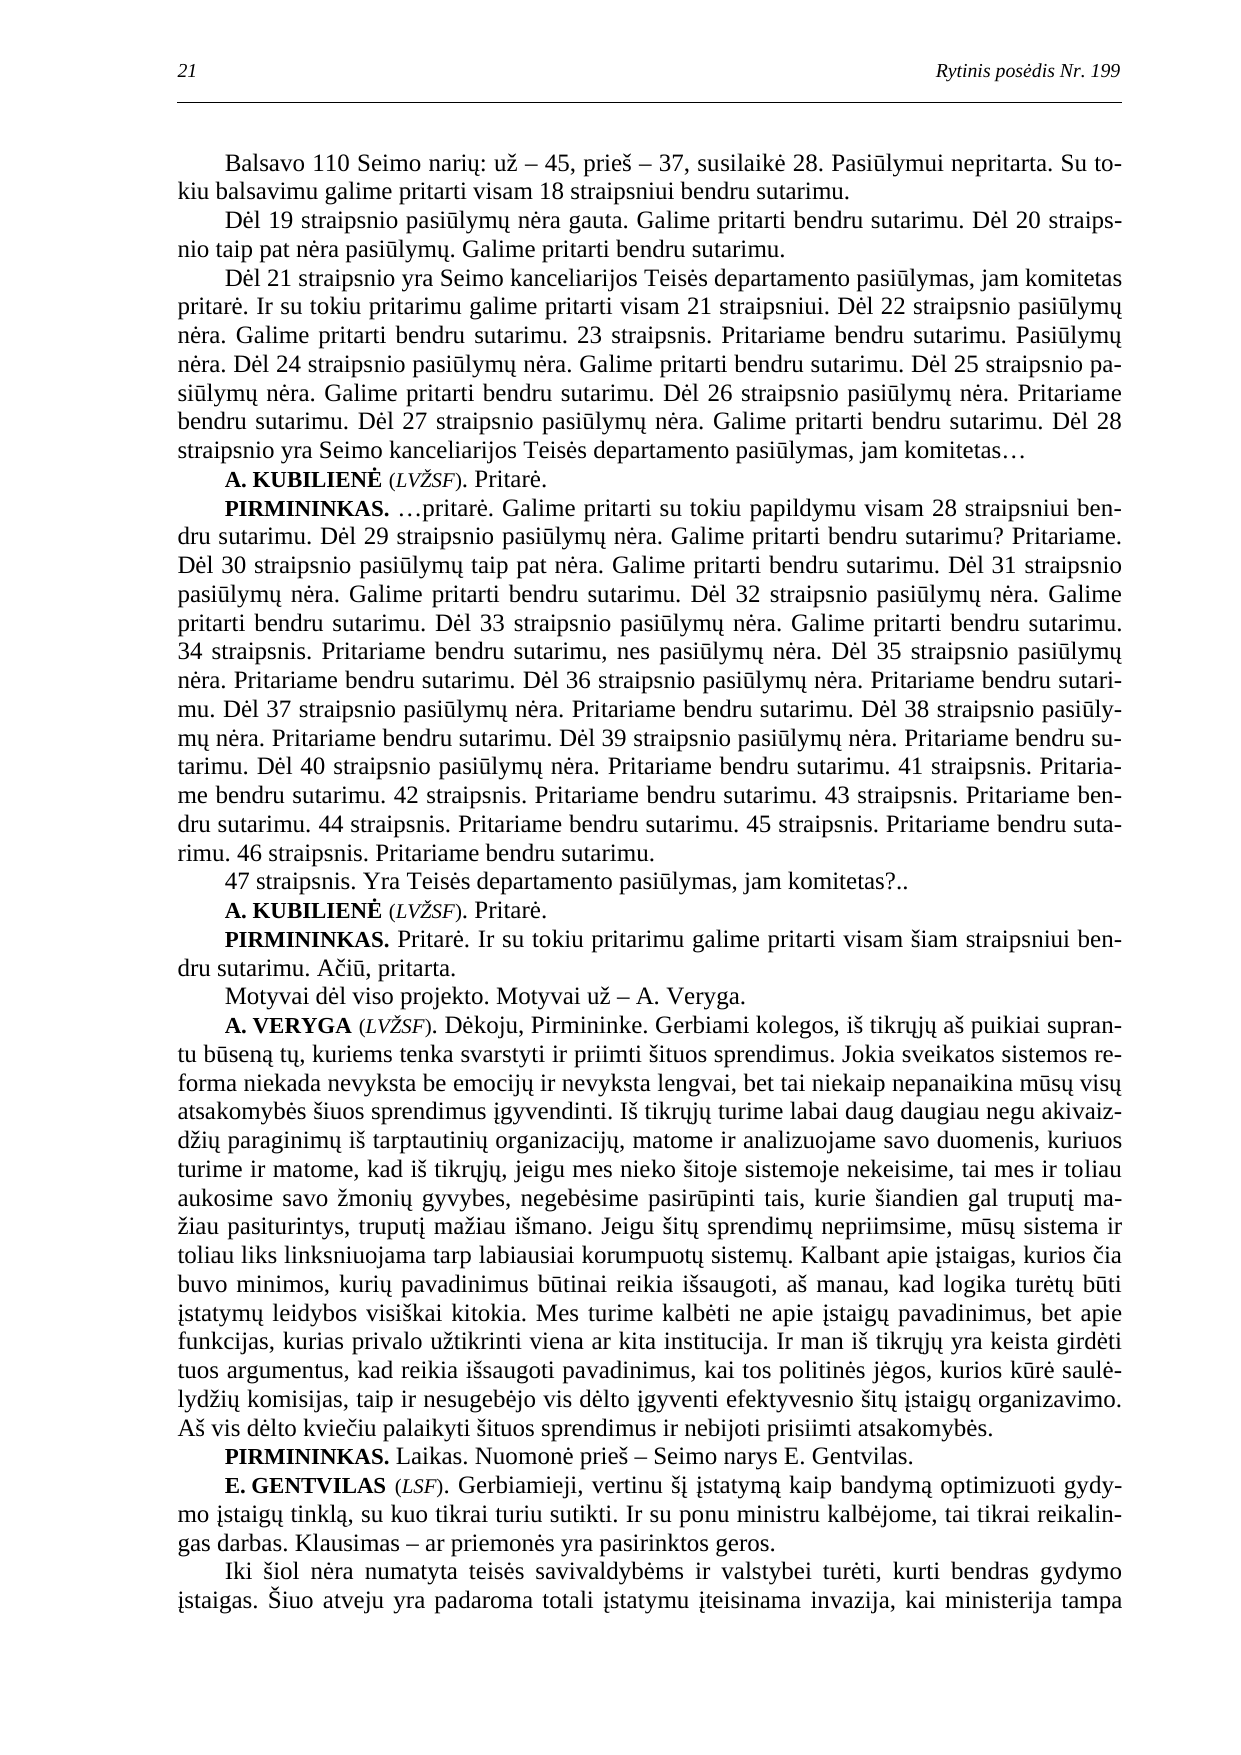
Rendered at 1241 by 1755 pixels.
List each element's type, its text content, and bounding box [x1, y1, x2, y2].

text PIRMININKAS. Lai­kas. Nuo­mo­nė prieš – Sei­mo na­rys E. Gent­vi­las. [177, 1441, 1122, 1470]
text A. KUBILIENĖ (LVŽSF). Pri­ta­rė. [177, 464, 1122, 493]
text PIRMININKAS. …pri­ta­rė. Ga­li­me pri­tar­ti su to­kiu pa­pil­dy­mu vi­sam 28 straips­niui ben­dru su­ta­ri­mu. Dėl 29 straips­nio pa­siū­ly­mų nė­ra. Ga­li­me pri­tar­ti ben­dru su­ta­ri­mu? Pri­ta­ria­me. Dėl 30 straips­nio pa­siū­ly­mų taip pat nė­ra. Ga­li­me pri­tar­ti ben­dru su­ta­ri­mu. Dėl 31 straips­nio pa­siū­ly­mų nė­ra. Ga­li­me pri­tar­ti ben­dru su­ta­ri­mu. Dėl 32 straips­nio pa­siū­ly­mų nė­ra. Ga­li­me pri­tar­ti ben­dru su­ta­ri­mu. Dėl 33 straips­nio pa­siū­ly­mų nė­ra. Ga­li­me pri­tar­ti ben­dru su­ta­ri­mu. 34 straips­nis. Pri­ta­ria­me ben­dru su­ta­ri­mu, nes pa­siū­ly­mų nė­ra. Dėl 35 straips­nio pa­siū­ly­mų nė­ra. Pri­ta­ria­me ben­dru su­ta­ri­mu. Dėl 36 straips­nio pa­siū­ly­mų nė­ra. Pri­ta­ria­me ben­dru su­ta­ri­mu. Dėl 37 straips­nio pa­siū­ly­mų nė­ra. Pri­ta­ria­me ben­dru su­ta­ri­mu. Dėl 38 straips­nio pa­siū­ly­mų nė­ra. Pri­ta­ria­me ben­dru su­ta­ri­mu. Dėl 39 straips­nio pa­siū­ly­mų nė­ra. Pri­ta­ria­me ben­dru su­ta­ri­mu. Dėl 40 straips­nio pa­siū­ly­mų nė­ra. Pri­ta­ria­me ben­dru su­ta­ri­mu. 41 straips­nis. Pri­ta­ria­me ben­dru su­ta­ri­mu. 42 straips­nis. Pri­ta­ria­me ben­dru su­ta­ri­mu. 43 straips­nis. Pri­ta­ria­me ben­dru su­ta­ri­mu. 44 straips­nis. Pri­ta­ria­me ben­dru su­ta­ri­mu. 45 straips­nis. Pri­ta­ria­me ben­dru su­ta­ri­mu. 46 straips­nis. Pri­ta­ria­me ben­dru su­ta­ri­mu. [177, 493, 1122, 866]
text Mo­ty­vai dėl vi­so pro­jek­to. Mo­ty­vai už – A. Ve­ry­ga. [177, 981, 1122, 1010]
text A. KUBILIENĖ (LVŽSF). Pri­ta­rė. [177, 895, 1122, 924]
text Bal­sa­vo 110 Sei­mo na­rių: už – 45, prieš – 37, su­si­lai­kė 28. Pa­siū­ly­mui ne­pri­tar­ta. Su to­kiu bal­sa­vi­mu ga­li­me pri­tar­ti vi­sam 18 straips­niui ben­dru su­ta­ri­mu. [177, 148, 1122, 205]
text Dėl 19 straips­nio pa­siū­ly­mų nė­ra gau­ta. Ga­li­me pri­tar­ti ben­dru su­ta­ri­mu. Dėl 20 straips­nio taip pat nė­ra pa­siū­ly­mų. Ga­li­me pri­tar­ti ben­dru su­ta­ri­mu. [177, 205, 1122, 263]
text E. GENTVILAS (LSF). Ger­bia­mie­ji, ver­ti­nu šį įsta­ty­mą kaip ban­dy­mą op­ti­mi­zuo­ti gy­dy­mo įstai­gų tin­klą, su kuo tik­rai tu­riu su­tik­ti. Ir su po­nu mi­nist­ru kal­bė­jo­me, tai tik­rai rei­ka­lin­gas dar­bas. Klau­si­mas – ar prie­mo­nės yra pa­si­rink­tos ge­ros. [177, 1470, 1122, 1556]
text PIRMININKAS. Pri­ta­rė. Ir su to­kiu pri­ta­ri­mu ga­li­me pri­tar­ti vi­sam šiam straips­niui ben­dru su­ta­ri­mu. Ačiū, pri­tar­ta. [177, 924, 1122, 981]
text Iki šiol nė­ra nu­ma­ty­ta tei­sės sa­vi­val­dy­bėms ir vals­ty­bei tu­rė­ti, kur­ti ben­dras gy­dy­mo įstai­gas. Šiuo at­ve­ju yra pa­da­ro­ma to­ta­li įsta­ty­mu įtei­si­na­ma in­va­zi­ja, kai mi­nis­te­ri­ja tam­pa [177, 1556, 1122, 1614]
text 47 straips­nis. Yra Tei­sės de­par­ta­men­to pa­siū­ly­mas, jam ko­mi­te­tas?.. [177, 866, 1122, 895]
text A. VERYGA (LVŽSF). Dė­ko­ju, Pir­mi­nin­ke. Ger­bia­mi ko­le­gos, iš tik­rų­jų aš pui­kiai su­pran­tu bū­se­ną tų, ku­riems ten­ka svars­ty­ti ir pri­im­ti ši­tuos spren­di­mus. Jo­kia svei­ka­tos sis­te­mos re­for­ma nie­ka­da ne­vyks­ta be emo­ci­jų ir ne­vyks­ta leng­vai, bet tai nie­kaip ne­pa­nai­ki­na mū­sų vi­sų at­sa­ko­my­bės šiuos spren­di­mus įgy­ven­din­ti. Iš tik­rų­jų tu­ri­me la­bai daug dau­giau ne­gu aki­vaiz­džių pa­ra­gi­ni­mų iš tarp­tau­ti­nių or­ga­ni­za­ci­jų, ma­to­me ir ana­li­zuo­ja­me sa­vo duo­me­nis, ku­riuos tu­ri­me ir ma­to­me, kad iš tik­rų­jų, jei­gu mes nie­ko ši­to­je sis­te­mo­je ne­kei­si­me, tai mes ir to­liau au­ko­si­me sa­vo žmo­nių gy­vy­bes, ne­ge­bė­si­me pa­si­rū­pin­ti tais, ku­rie šian­dien gal tru­pu­tį ma­žiau pa­si­tu­rin­tys, tru­pu­tį ma­žiau iš­ma­no. Jei­gu ši­tų spren­di­mų ne­pri­im­si­me, mū­sų sis­te­ma ir to­liau liks links­niuo­ja­ma tarp la­biau­siai ko­rum­puo­tų sis­te­mų. Kal­bant apie įstai­gas, ku­rios čia bu­vo mi­ni­mos, ku­rių pa­va­di­ni­mus bū­ti­nai rei­kia iš­sau­go­ti, aš ma­nau, kad lo­gi­ka tu­rė­tų bū­ti įsta­ty­mų lei­dy­bos vi­siš­kai ki­to­kia. Mes tu­ri­me kal­bė­ti ne apie įstai­gų pa­va­di­ni­mus, bet apie funk­ci­jas, ku­rias pri­va­lo už­tik­rin­ti vie­na ar ki­ta ins­ti­tu­ci­ja. Ir man iš tik­rų­jų yra keis­ta gir­dė­ti tuos ar­gu­men­tus, kad rei­kia iš­sau­go­ti pa­va­di­ni­mus, kai tos po­li­ti­nės jė­gos, ku­rios kū­rė sau­lė­ly­džių ko­mi­si­jas, taip ir ne­su­ge­bė­jo vis dėl­to įgy­ven­ti efek­ty­ves­nio ši­tų įstai­gų or­ga­ni­za­vi­mo. Aš vis dėl­to kvie­čiu pa­lai­ky­ti ši­tuos spren­di­mus ir ne­bi­jo­ti pri­si­im­ti at­sa­ko­my­bės. [177, 1010, 1122, 1441]
text Dėl 21 straips­nio yra Sei­mo kan­ce­lia­ri­jos Tei­sės de­par­ta­men­to pa­siū­ly­mas, jam ko­mi­te­tas pri­ta­rė. Ir su to­kiu pri­ta­ri­mu ga­li­me pri­tar­ti vi­sam 21 straips­niui. Dėl 22 straips­nio pa­siū­ly­mų nė­ra. Ga­li­me pri­tar­ti ben­dru su­ta­ri­mu. 23 straips­nis. Pri­ta­ria­me ben­dru su­ta­ri­mu. Pa­siū­ly­mų nė­ra. Dėl 24 straips­nio pa­siū­ly­mų nė­ra. Ga­li­me pri­tar­ti ben­dru su­ta­ri­mu. Dėl 25 straips­nio pa­siū­ly­mų nė­ra. Ga­li­me pri­tar­ti ben­dru su­ta­ri­mu. Dėl 26 straips­nio pa­siū­ly­mų nė­ra. Pri­ta­ria­me ben­dru su­ta­ri­mu. Dėl 27 straips­nio pa­siū­ly­mų nė­ra. Ga­li­me pri­tar­ti ben­dru su­ta­ri­mu. Dėl 28 straips­nio yra Sei­mo kan­ce­lia­ri­jos Tei­sės de­par­ta­men­to pa­siū­ly­mas, jam ko­mi­te­tas… [177, 263, 1122, 464]
